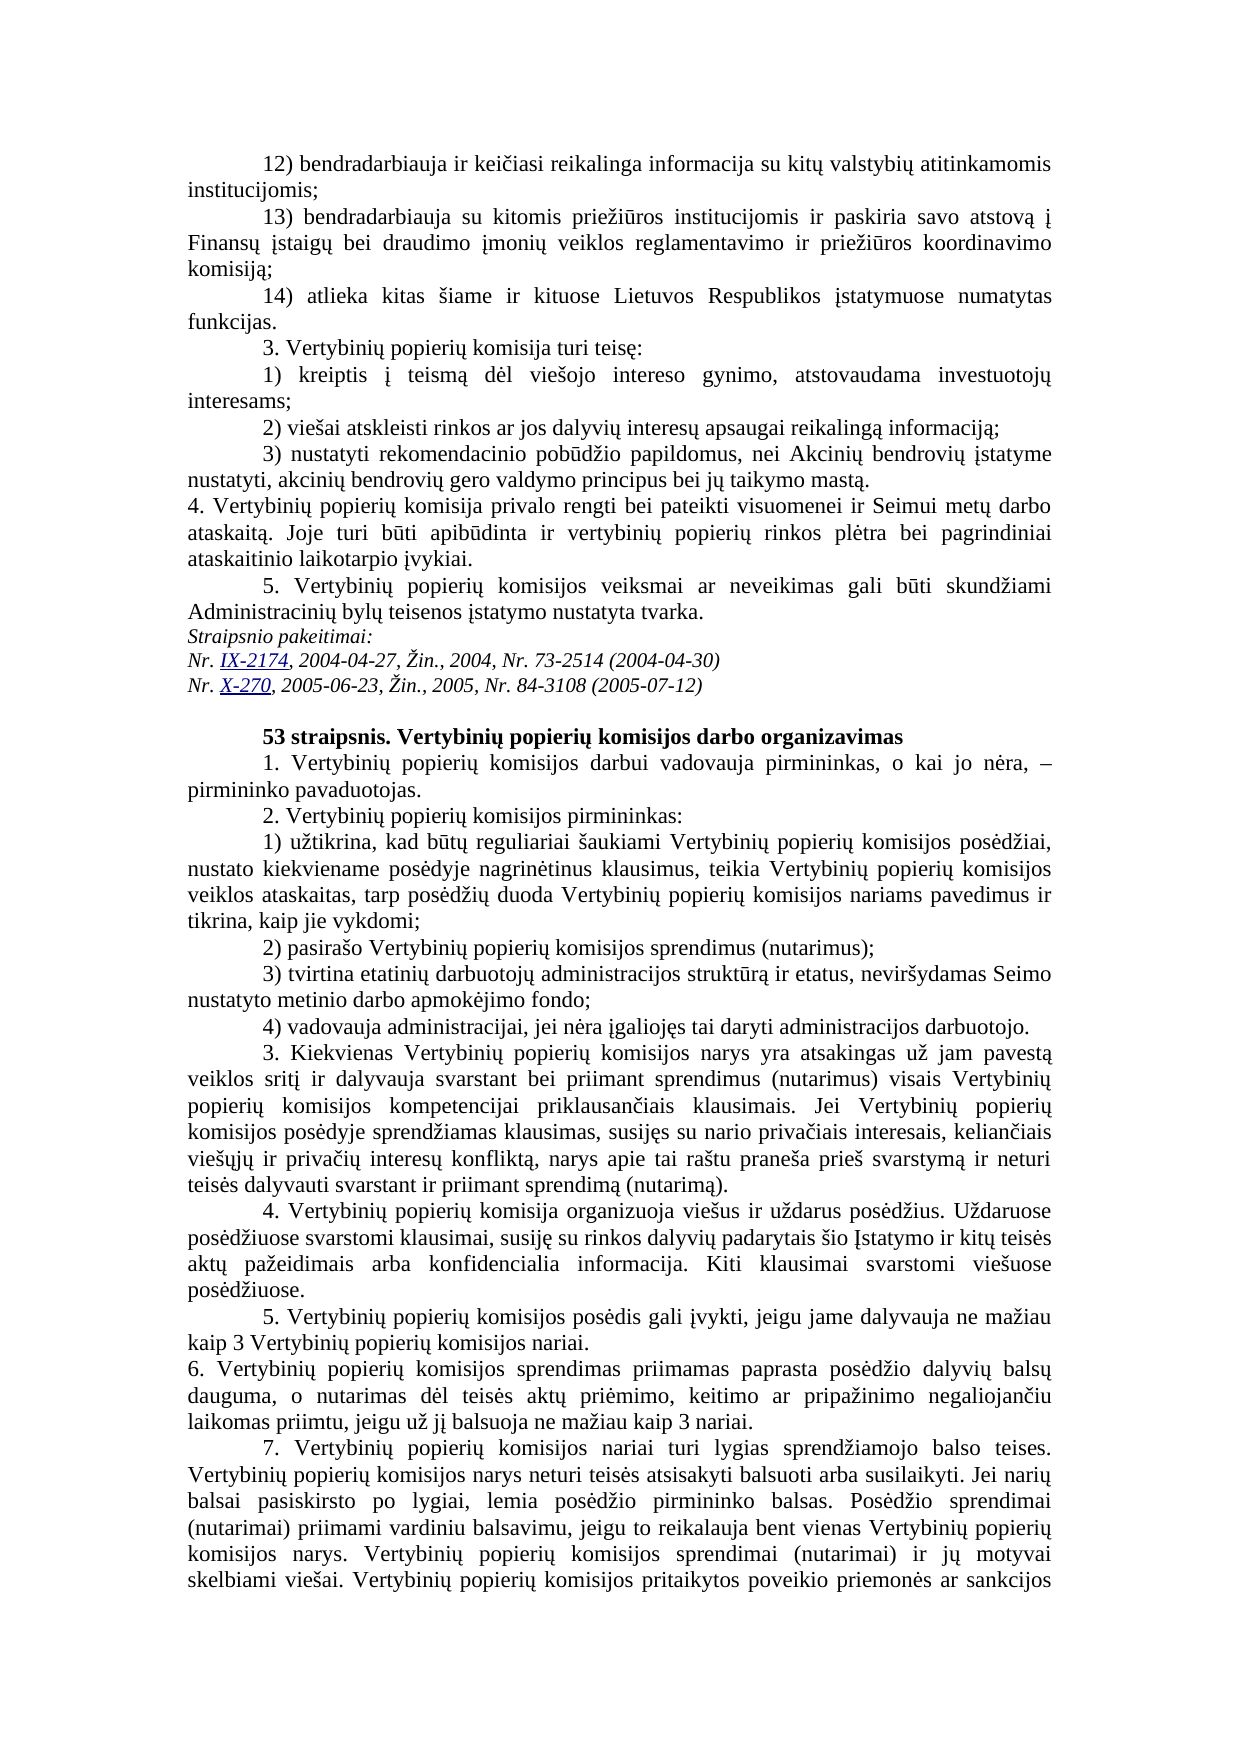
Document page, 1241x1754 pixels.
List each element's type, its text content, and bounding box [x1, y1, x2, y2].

text 3. Kiekvienas Vertybinių popierių komisijos narys yra atsakingas už jam pavestą veiklos sritį ir dalyvauja svarstant bei priimant sprendimus (nutarimus) visais Vertybinių popierių komisijos kompetencijai priklausančiais klausimais. Jei Vertybinių popierių komisijos posėdyje sprendžiamas klausimas, susijęs su nario privačiais interesais, keliančiais viešųjų ir privačių interesų konfliktą, narys apie tai raštu praneša prieš svarstymą ir neturi teisės dalyvauti svarstant ir priimant sprendimą (nutarimą). [187, 1039, 1053, 1197]
text 3. Vertybinių popierių komisija turi teisę: [187, 334, 1053, 361]
text 13) bendradarbiauja su kitomis priežiūros institucijomis ir paskiria savo atstovą į Finansų įstaigų bei draudimo įmonių veiklos reglamentavimo ir priežiūros koordinavimo komisiją; [187, 203, 1053, 282]
text 6. Vertybinių popierių komisijos sprendimas priimamas paprasta posėdžio dalyvių balsų dauguma, o nutarimas dėl teisės aktų priėmimo, keitimo ar pripažinimo negaliojančiu laikomas priimtu, jeigu už jį balsuoja ne mažiau kaip 3 nariai. [187, 1355, 1053, 1434]
text 4. Vertybinių popierių komisija organizuoja viešus ir uždarus posėdžius. Uždaruose posėdžiuose svarstomi klausimai, susiję su rinkos dalyvių padarytais šio Įstatymo ir kitų teisės aktų pažeidimais arba konfidencialia informacija. Kiti klausimai svarstomi viešuose posėdžiuose. [187, 1197, 1053, 1303]
text 3) tvirtina etatinių darbuotojų administracijos struktūrą ir etatus, neviršydamas Seimo nustatyto metinio darbo apmokėjimo fondo; [187, 960, 1053, 1013]
text 3) nustatyti rekomendacinio pobūdžio papildomus, nei Akcinių bendrovių įstatyme nustatyti, akcinių bendrovių gero valdymo principus bei jų taikymo mastą. [187, 440, 1053, 493]
text 2) pasirašo Vertybinių popierių komisijos sprendimus (nutarimus); [187, 934, 1053, 960]
text 2. Vertybinių popierių komisijos pirmininkas: [187, 802, 1053, 828]
text 12) bendradarbiauja ir keičiasi reikalinga informacija su kitų valstybių atitinkamomis institucijomis; [187, 150, 1053, 203]
text Nr. IX-2174, 2004-04-27, Žin., 2004, Nr. 73-2514 (2004-04-30) [187, 648, 1053, 672]
text 53 straipsnis. Vertybinių popierių komisijos darbo organizavimas [187, 723, 1053, 749]
text 5. Vertybinių popierių komisijos posėdis gali įvykti, jeigu jame dalyvauja ne mažiau kaip 3 Vertybinių popierių komisijos nariai. [187, 1303, 1053, 1355]
text 1) kreiptis į teismą dėl viešojo intereso gynimo, atstovaudama investuotojų interesams; [187, 361, 1053, 413]
text 14) atlieka kitas šiame ir kituose Lietuvos Respublikos įstatymuose numatytas funkcijas. [187, 282, 1053, 334]
text 2) viešai atskleisti rinkos ar jos dalyvių interesų apsaugai reikalingą informaciją; [187, 413, 1053, 440]
text 1) užtikrina, kad būtų reguliariai šaukiami Vertybinių popierių komisijos posėdžiai, nustato kiekviename posėdyje nagrinėtinus klausimus, teikia Vertybinių popierių komisijos veiklos ataskaitas, tarp posėdžių duoda Vertybinių popierių komisijos nariams pavedimus ir tikrina, kaip jie vykdomi; [187, 828, 1053, 934]
text Nr. X-270, 2005-06-23, Žin., 2005, Nr. 84-3108 (2005-07-12) [187, 672, 1053, 697]
text Straipsnio pakeitimai: [187, 624, 1053, 648]
text 4) vadovauja administracijai, jei nėra įgaliojęs tai daryti administracijos darbuotojo. [187, 1013, 1053, 1039]
text 1. Vertybinių popierių komisijos darbui vadovauja pirmininkas, o kai jo nėra, – pirmininko pavaduotojas. [187, 749, 1053, 802]
text 4. Vertybinių popierių komisija privalo rengti bei pateikti visuomenei ir Seimui metų darbo ataskaitą. Joje turi būti apibūdinta ir vertybinių popierių rinkos plėtra bei pagrindiniai ataskaitinio laikotarpio įvykiai. [187, 493, 1053, 572]
text 5. Vertybinių popierių komisijos veiksmai ar neveikimas gali būti skundžiami Administracinių bylų teisenos įstatymo nustatyta tvarka. [187, 572, 1053, 624]
text 7. Vertybinių popierių komisijos nariai turi lygias sprendžiamojo balso teises. Vertybinių popierių komisijos narys neturi teisės atsisakyti balsuoti arba susilaikyti. Jei narių balsai pasiskirsto po lygiai, lemia posėdžio pirmininko balsas. Posėdžio sprendimai (nutarimai) priimami vardiniu balsavimu, jeigu to reikalauja bent vienas Vertybinių popierių komisijos narys. Vertybinių popierių komisijos sprendimai (nutarimai) ir jų motyvai skelbiami viešai. Vertybinių popierių komisijos pritaikytos poveikio priemonės ar sankcijos [187, 1434, 1053, 1593]
